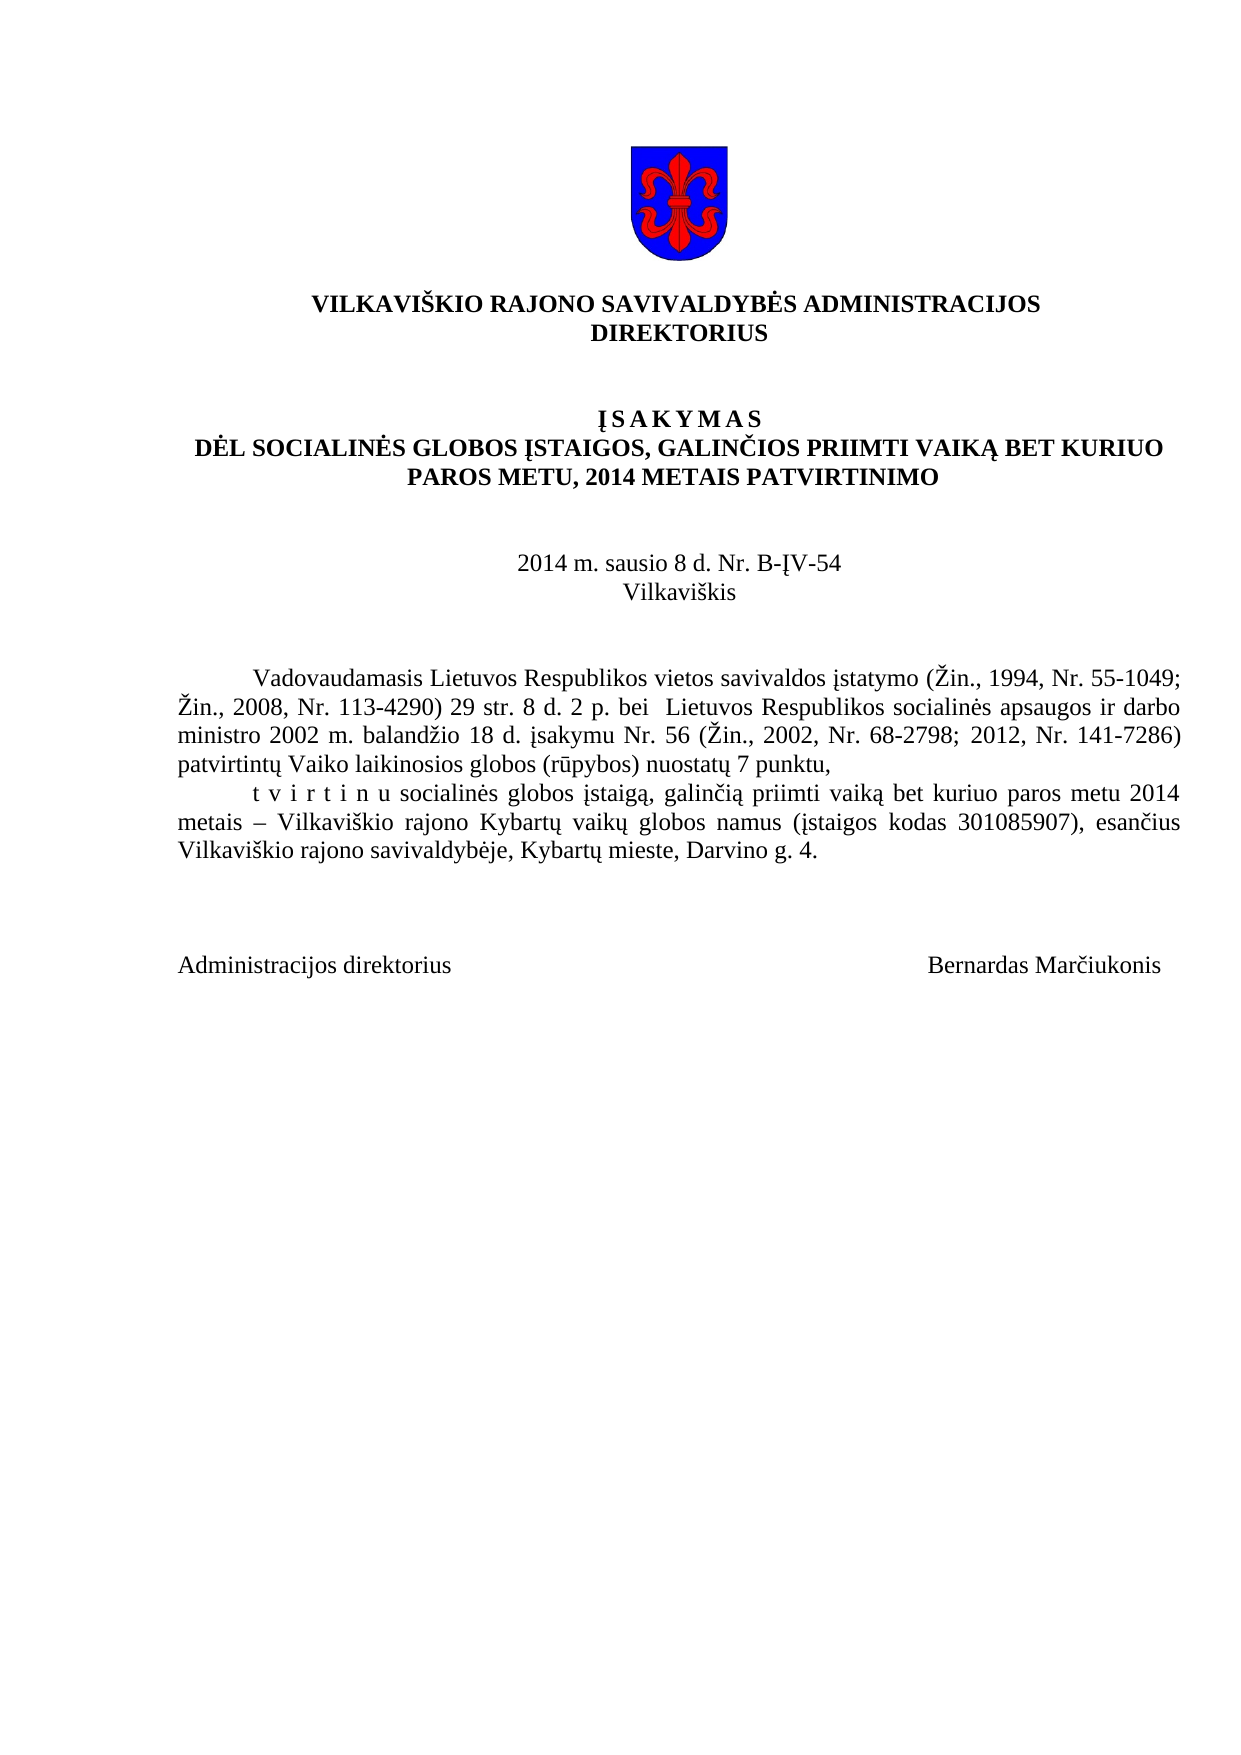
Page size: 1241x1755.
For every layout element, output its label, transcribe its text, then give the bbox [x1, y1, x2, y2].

text DĖL socialinės globos įstaigos, galinčios priimti vaiką bet kuriuo paros metu, 2014 metais patvirtinimo [177, 433, 1181, 491]
text Vilkaviškis [177, 577, 1181, 606]
text Vadovaudamasis Lietuvos Respublikos vietos savivaldos įstatymo (Žin., 1994, Nr. 55-1049; Žin., 2008, Nr. 113-4290) 29 str. 8 d. 2 p. bei Lietuvos Respublikos socialinės apsaugos ir darbo ministro 2002 m. balandžio 18 d. įsakymu Nr. 56 (Žin., 2002, Nr. 68-2798; 2012, Nr. 141-7286) patvirtintų Vaiko laikinosios globos (rūpybos) nuostatų 7 punktu, [177, 663, 1181, 778]
text VILKAVIŠKIO RAJONO SAVIVALDYBĖS ADMINISTRACIJOS [177, 289, 1181, 318]
text ĮSAKYMAS [177, 404, 1181, 433]
text 2014 m. sausio 8 d. Nr. B-ĮV-54 [177, 548, 1181, 577]
text DIREKTORIUS [177, 318, 1181, 347]
text Administracijos direktorius Bernardas Marčiukonis [177, 951, 1181, 979]
text t v i r t i n u socialinės globos įstaigą, galinčią priimti vaiką bet kuriuo paros metu 2014 metais – Vilkaviškio rajono Kybartų vaikų globos namus (įstaigos kodas 301085907), esančius Vilkaviškio rajono savivaldybėje, Kybartų mieste, Darvino g. 4. [177, 778, 1181, 864]
